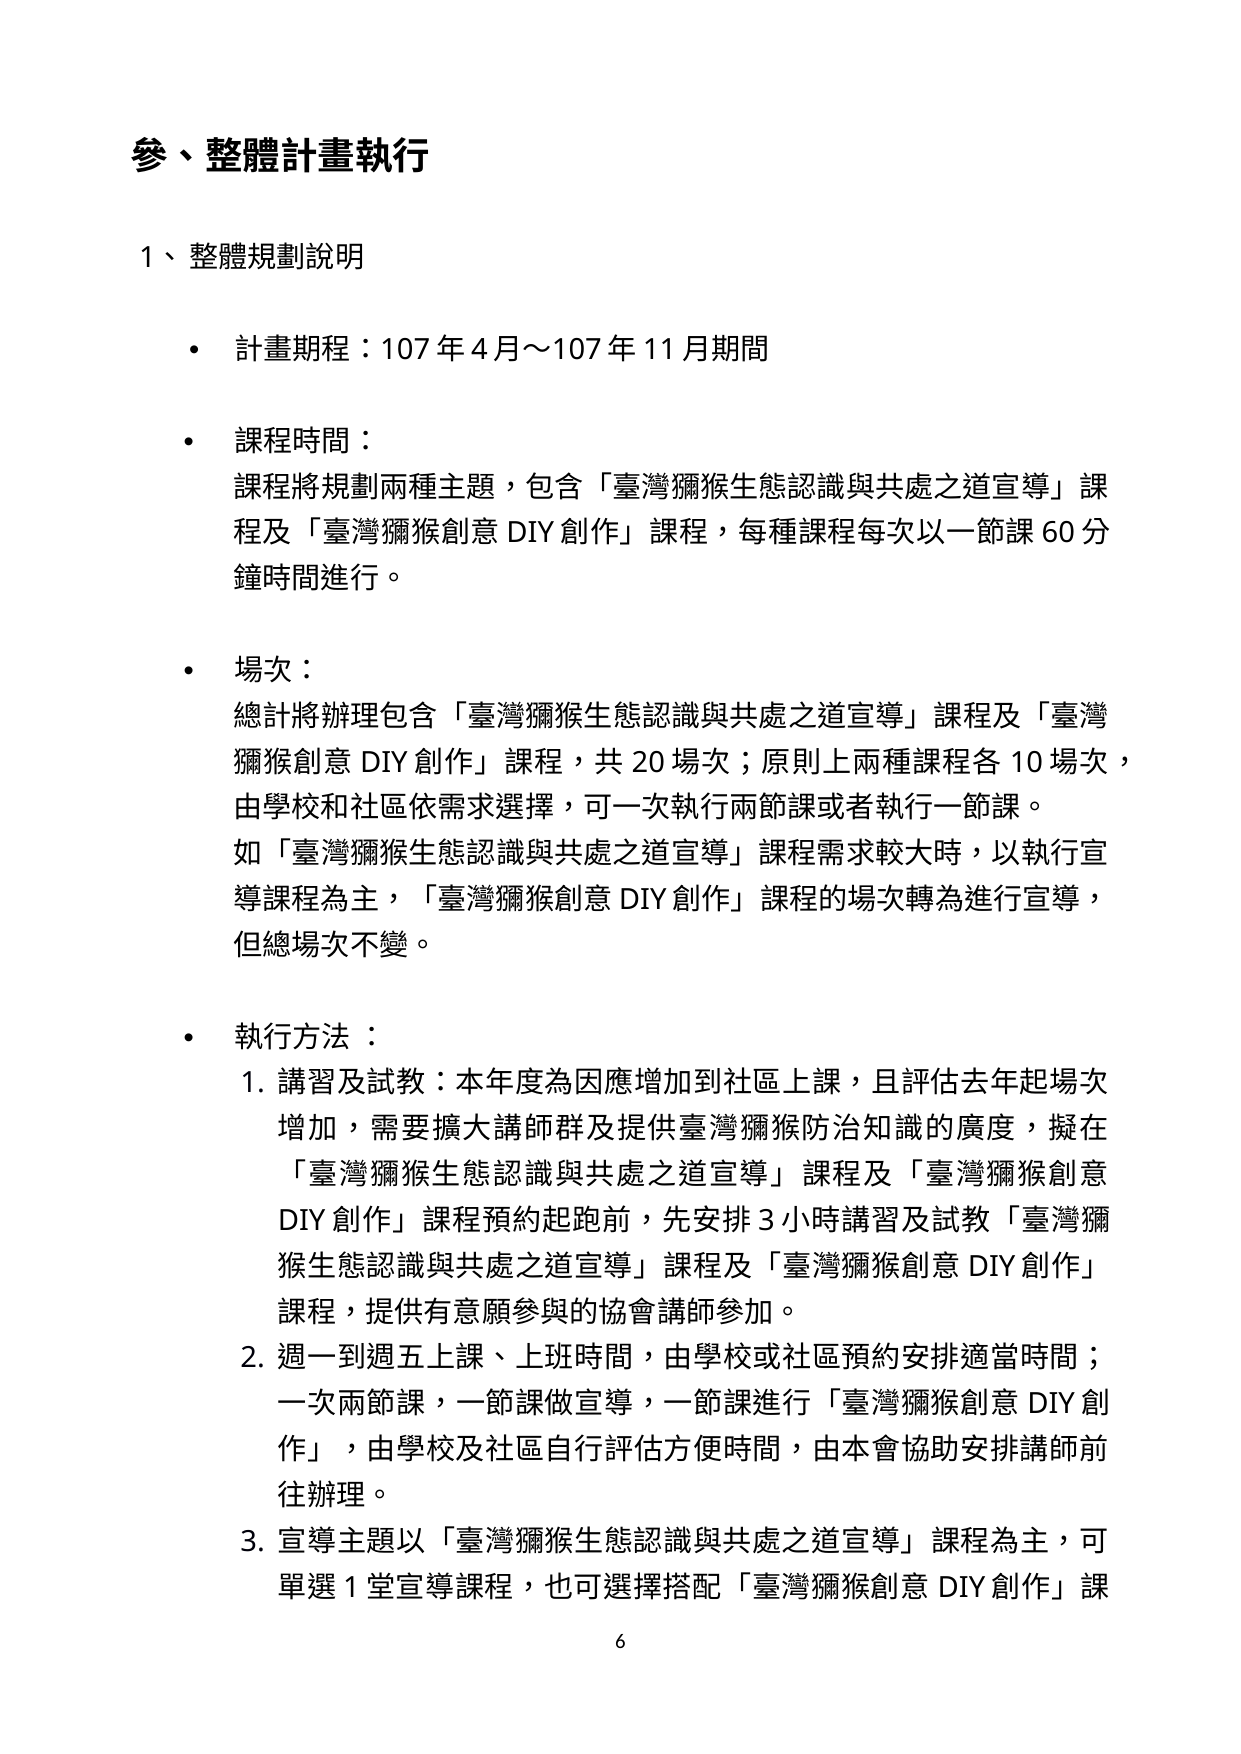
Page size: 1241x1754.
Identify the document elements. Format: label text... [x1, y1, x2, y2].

text 如「臺灣獼猴生態認識與共處之道宣導」課程需求較大時，以執行宣導課程為主，「臺灣獼猴創意DIY創作」課程的場次轉為進行宣導，但總場次不變。 [233, 827, 1110, 964]
list 課程時間： [183, 414, 1110, 460]
list 整體規劃說明 [139, 231, 1110, 277]
list 執行方法 ： [183, 1010, 1110, 1056]
list 計畫期程：107年4月～107年11月期間 [189, 323, 1110, 369]
list 週一到週五上課、上班時間，由學校或社區預約安排適當時間；一次兩節課，一節課做宣導，一節課進行「臺灣獼猴創意DIY創作」，由學校及社區自行評估方便時間，由本會協助安排講師前往辦理。 [240, 1331, 1110, 1514]
list 場次： [183, 644, 1110, 689]
subtitle 參、整體計畫執行 [130, 126, 1110, 180]
text 總計將辦理包含「臺灣獼猴生態認識與共處之道宣導」課程及「臺灣獼猴創意DIY創作」課程，共20場次；原則上兩種課程各10場次，由學校和社區依需求選擇，可一次執行兩節課或者執行一節課。 [233, 689, 1110, 827]
list 講習及試教：本年度為因應增加到社區上課，且評估去年起場次增加，需要擴大講師群及提供臺灣獼猴防治知識的廣度，擬在「臺灣獼猴生態認識與共處之道宣導」課程及「臺灣獼猴創意DIY創作」課程預約起跑前，先安排3小時講習及試教「臺灣獼猴生態認識與共處之道宣導」課程及「臺灣獼猴創意DIY創作」課程，提供有意願參與的協會講師參加。 [240, 1056, 1110, 1331]
text 課程將規劃兩種主題，包含「臺灣獼猴生態認識與共處之道宣導」課程及「臺灣獼猴創意DIY創作」課程，每種課程每次以一節課60分鐘時間進行。 [233, 460, 1110, 598]
list 宣導主題以「臺灣獼猴生態認識與共處之道宣導」課程為主，可單選1堂宣導課程，也可選擇搭配「臺灣獼猴創意DIY創作」課 [240, 1514, 1110, 1606]
